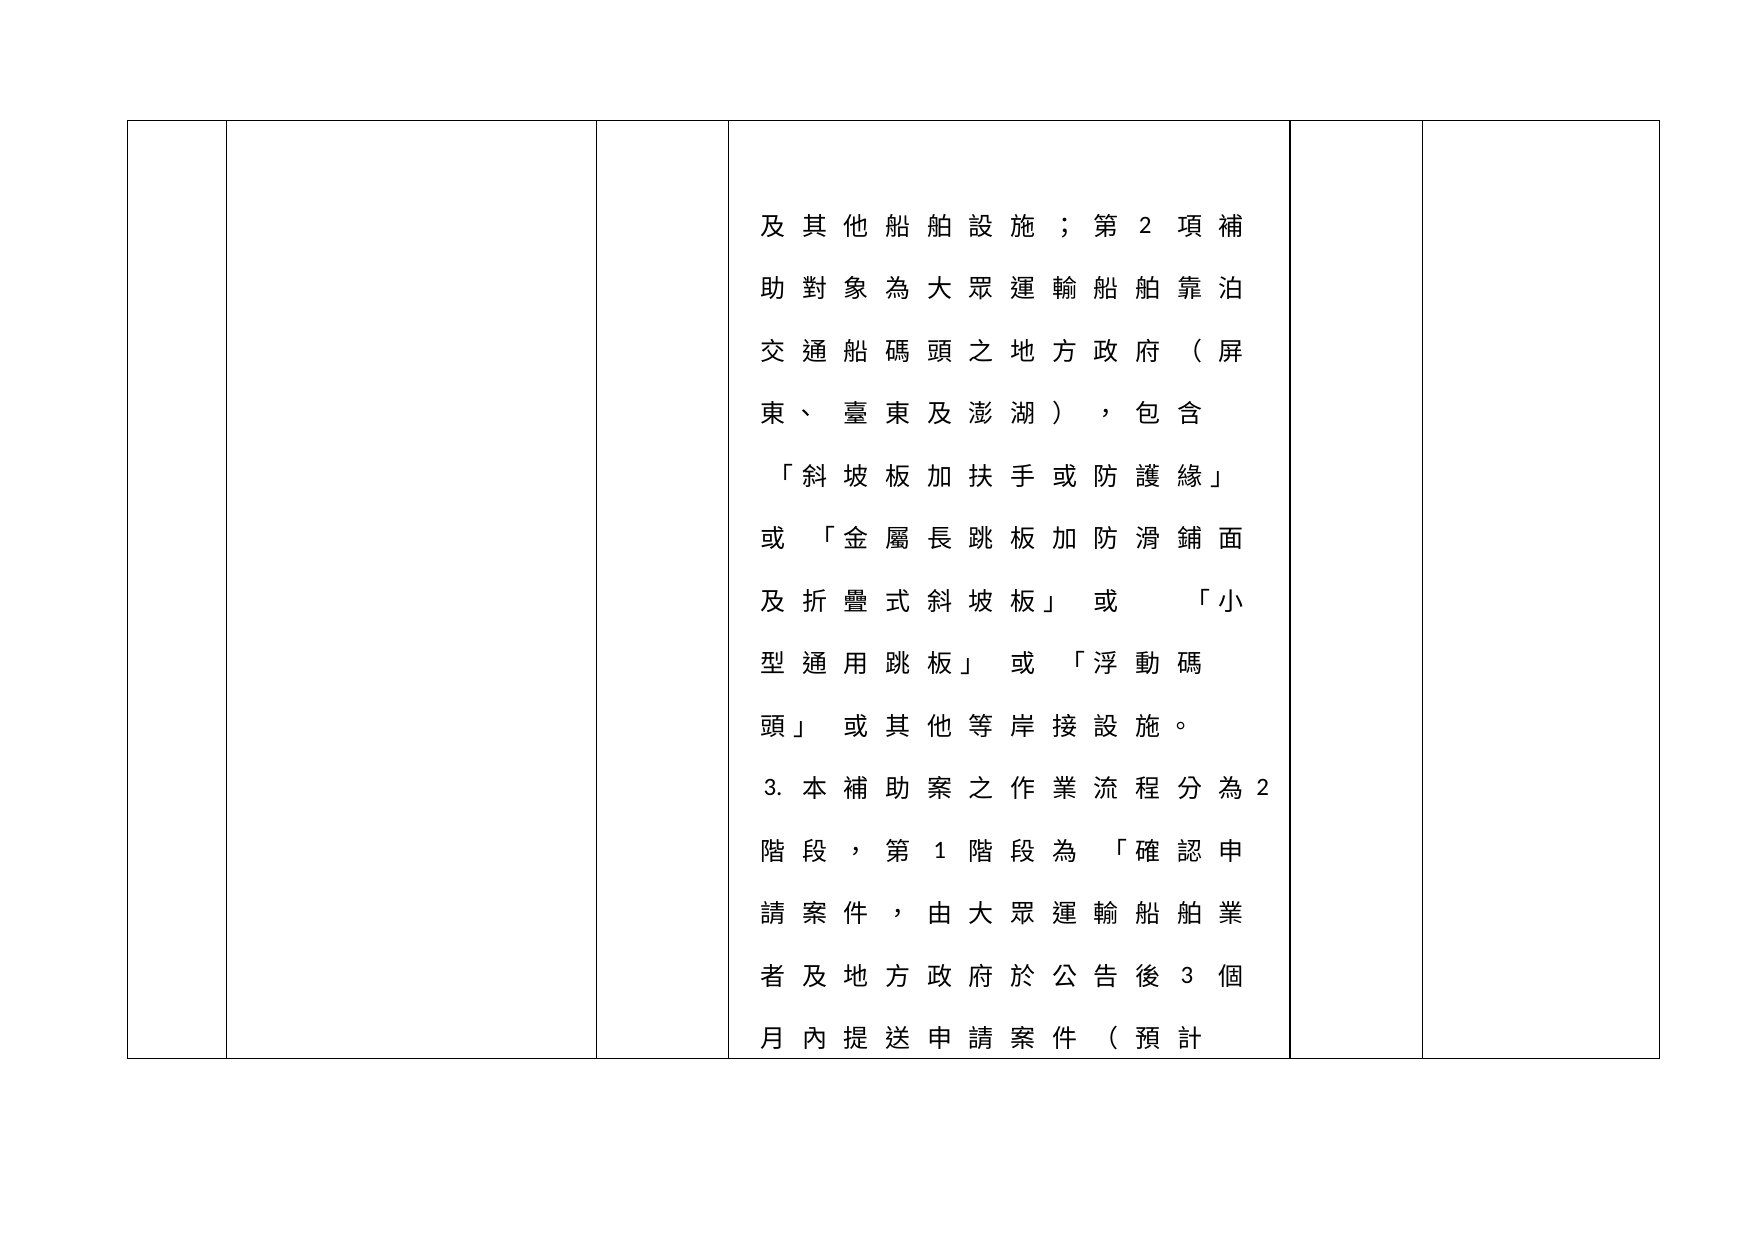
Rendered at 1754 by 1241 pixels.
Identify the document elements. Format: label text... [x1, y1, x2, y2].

table_cell [1423, 121, 1659, 1058]
table_cell [128, 121, 226, 1058]
table_cell 及其他船舶設施；第2 項補助對象為大眾運輸船舶靠泊交通船碼頭之地方政府（屏東、臺東及澎湖），包含「斜坡板加扶手或防護緣」或「金屬長跳板加防滑鋪面及折疊式斜坡板」或 「小型通用跳板」或「浮動碼頭」或其他等岸接設施。 3.本補助案之作業流程分為2 階段，第1階段為「確認申請案件，由大眾運輸船舶業者及地方政府於公告後3 個月內提送申請案件（預計 [729, 121, 1289, 1058]
table_cell [597, 121, 728, 1058]
table_cell [227, 121, 596, 1058]
table_cell [1291, 121, 1422, 1058]
